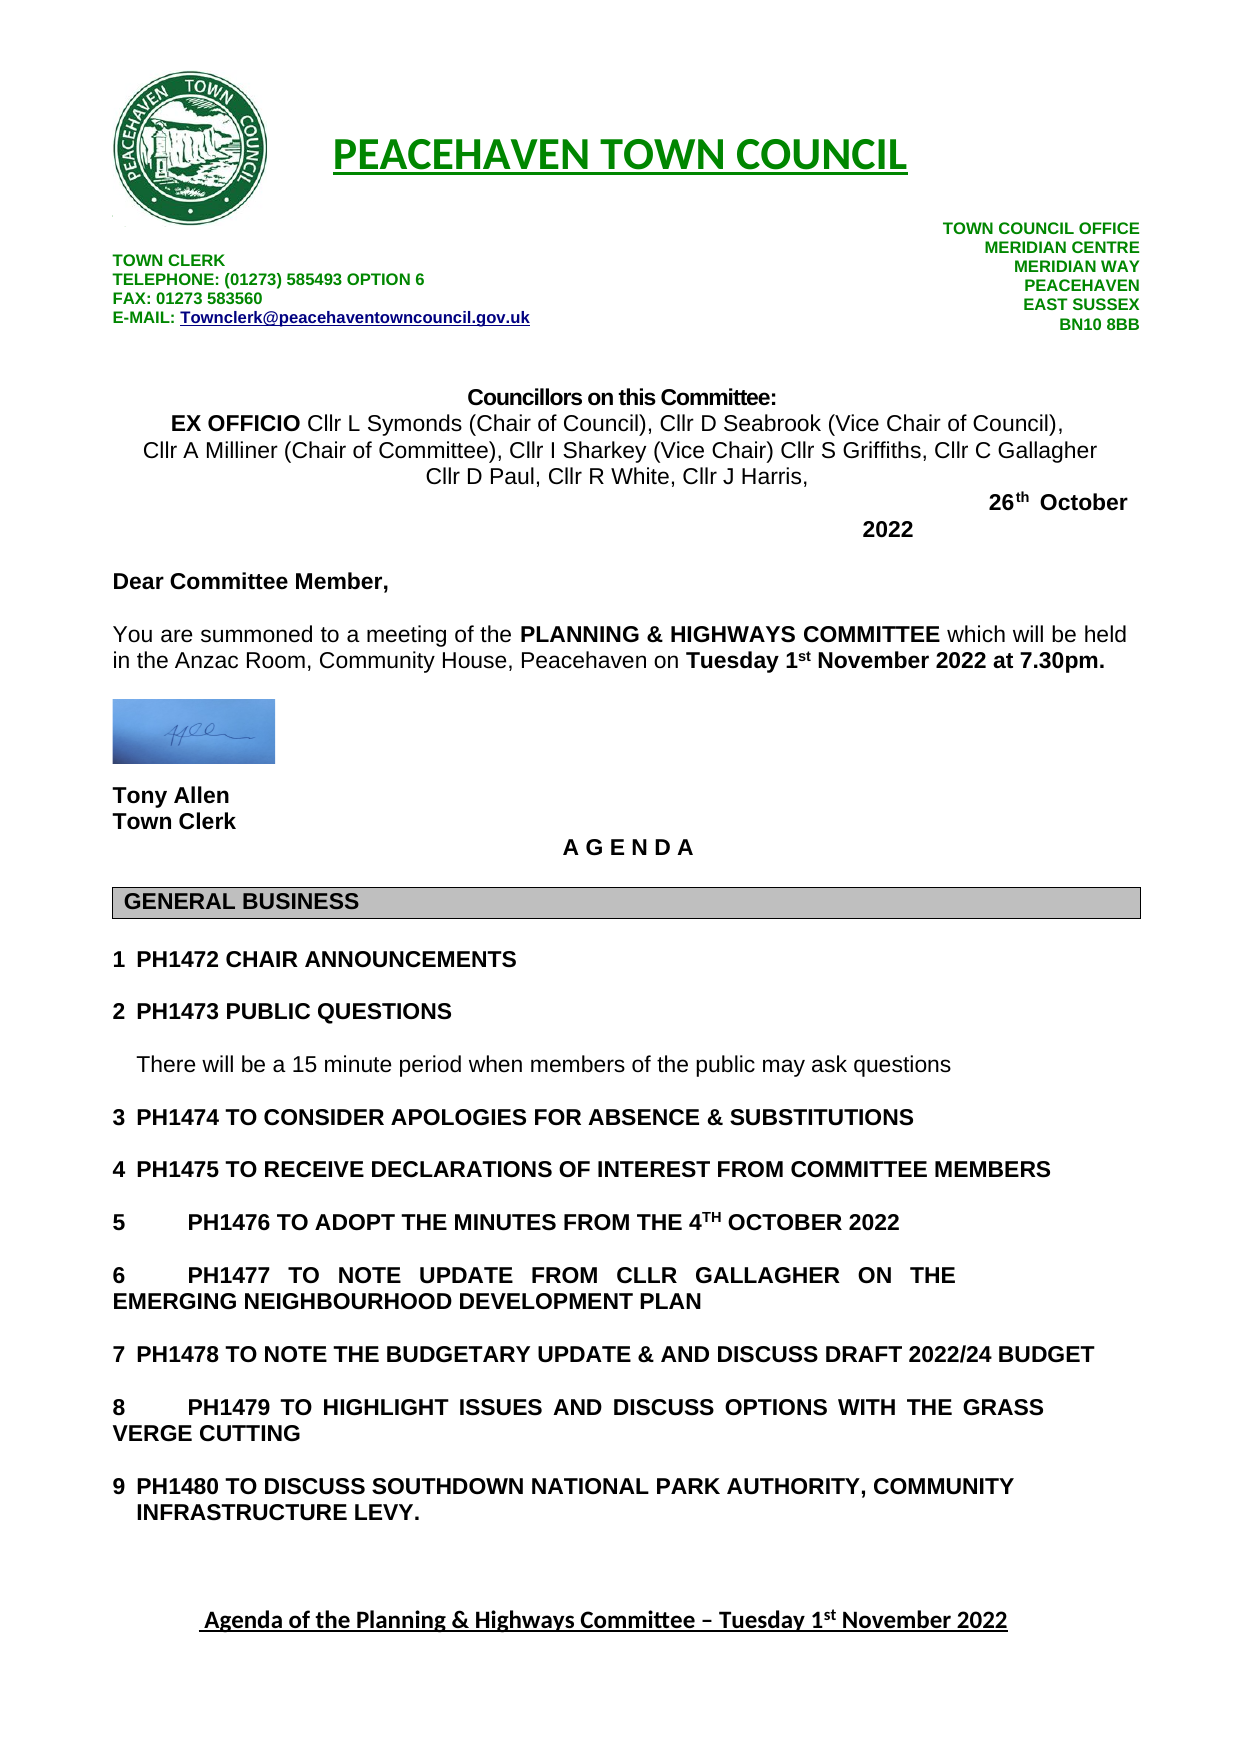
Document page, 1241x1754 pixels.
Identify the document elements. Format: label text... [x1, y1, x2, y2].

text A G E N D A [562, 834, 1128, 861]
text EX OFFICIO Cllr L Symonds (Chair of Council), Cllr D Seabrook (Vice Chair of Council), [112, 410, 1128, 437]
list PH1477 TO NOTE UPDATE FROM CLLR GALLAGHER ON THE EMERGING NEIGHBOURHOOD DEVELOPMENT PLAN [112, 1262, 956, 1314]
list PH1475 TO RECEIVE DECLARATIONS OF INTEREST FROM COMMITTEE MEMBERS [112, 1156, 1128, 1183]
list PH1472 CHAIR ANNOUNCEMENTS [112, 946, 1128, 972]
list PH1478 TO NOTE THE BUDGETARY UPDATE & AND DISCUSS DRAFT 2022/24 BUDGET [112, 1341, 1128, 1367]
table_header GENERAL BUSINESS [113, 888, 1140, 918]
text Cllr A Milliner (Chair of Committee), Cllr I Sharkey (Vice Chair) Cllr S Griffiths, Cllr C Gallagher [112, 437, 1128, 463]
text 26th October 2022 [862, 489, 1128, 542]
text Dear Committee Member, [112, 568, 1128, 595]
text There will be a 15 minute period when members of the public may ask questions [112, 1051, 1128, 1077]
list PH1473 PUBLIC QUESTIONS [112, 998, 1128, 1025]
list PH1479 TO HIGHLIGHT ISSUES AND DISCUSS OPTIONS WITH THE GRASS VERGE CUTTING [112, 1394, 1045, 1446]
text Cllr D Paul, Cllr R White, Cllr J Harris, [112, 463, 1128, 489]
text Tony Allen [112, 782, 1128, 808]
list PH1476 TO ADOPT THE MINUTES FROM THE 4TH OCTOBER 2022 [112, 1209, 1086, 1236]
list PH1480 TO DISCUSS SOUTHDOWN NATIONAL PARK AUTHORITY, COMMUNITY INFRASTRUCTURE LEVY. [112, 1473, 1128, 1525]
title Councillors on this Committee: [112, 384, 1128, 410]
text You are summoned to a meeting of the PLANNING & HIGHWAYS COMMITTEE which will be held in the Anzac Room, Community House, Peacehaven on Tuesday 1st November 2022 at 7.30pm. [112, 621, 1128, 674]
text Town Clerk [112, 808, 1128, 834]
list PH1474 TO CONSIDER APOLOGIES FOR ABSENCE & SUBSTITUTIONS [112, 1104, 1128, 1130]
